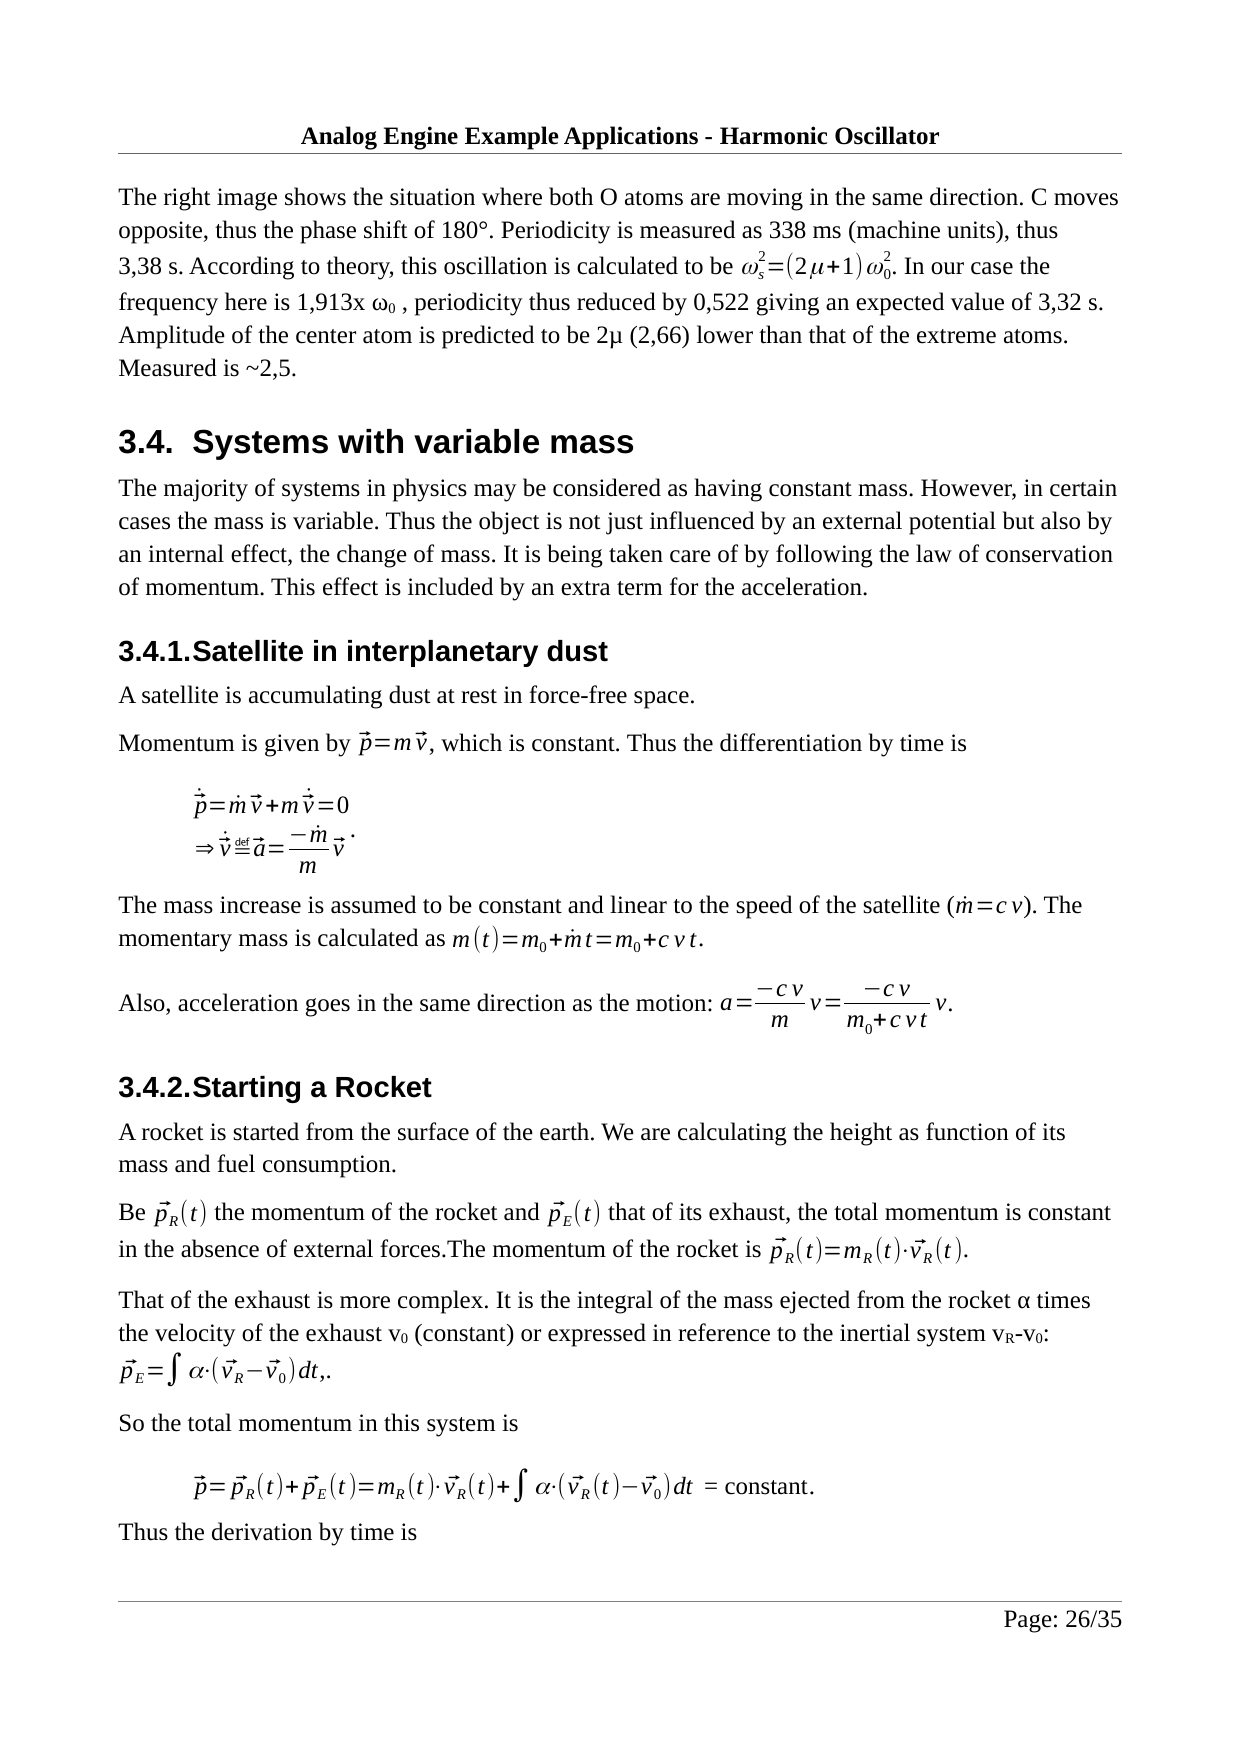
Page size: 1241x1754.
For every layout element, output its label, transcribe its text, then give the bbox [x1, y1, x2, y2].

text The mass increase is assumed to be constant and linear to the speed of the satellite (). The momentary mass is calculated as . [118, 890, 1122, 956]
text Be the momentum of the rocket and that of its exhaust, the total momentum is constant in the absence of external forces.The momentum of the rocket is . [118, 1197, 1122, 1266]
text . [192, 787, 1122, 878]
subtitle Systems with variable mass [118, 422, 1122, 460]
text A rocket is started from the surface of the earth. We are calculating the height as function of its mass and fuel consumption. [118, 1117, 1122, 1178]
text Also, acceleration goes in the same direction as the motion: . [118, 974, 1122, 1037]
subtitle Starting a Rocket [118, 1071, 1122, 1104]
text A satellite is accumulating dust at rest in force-free space. [118, 680, 1122, 709]
text Momentum is given by , which is constant. Thus the differentiation by time is [118, 728, 1122, 757]
text . [192, 1467, 1122, 1505]
text That of the exhaust is more complex. It is the integral of the mass ejected from the rocket α times the velocity of the exhaust v0 (constant) or expressed in reference to the inertial system vR-v0: ,. [118, 1285, 1122, 1389]
subtitle Satellite in interplanetary dust [118, 634, 1122, 668]
text So the total momentum in this system is [118, 1408, 1122, 1437]
text The majority of systems in physics may be considered as having constant mass. However, in certain cases the mass is variable. Thus the object is not just influenced by an external potential but also by an internal effect, the change of mass. It is being taken care of by following the law of conservation of momentum. This effect is included by an extra term for the acceleration. [118, 473, 1122, 601]
text Thus the derivation by time is [118, 1517, 1122, 1545]
text The right image shows the situation where both O atoms are moving in the same direction. C moves opposite, thus the phase shift of 180°. Periodicity is measured as 338 ms (machine units), thus 3,38 s. According to theory, this oscillation is calculated to be . In our case the frequency here is 1,913x ω0 , periodicity thus reduced by 0,522 giving an expected value of 3,32 s. Amplitude of the center atom is predicted to be 2µ (2,66) lower than that of the extreme atoms. Measured is ~2,5. [118, 182, 1122, 382]
